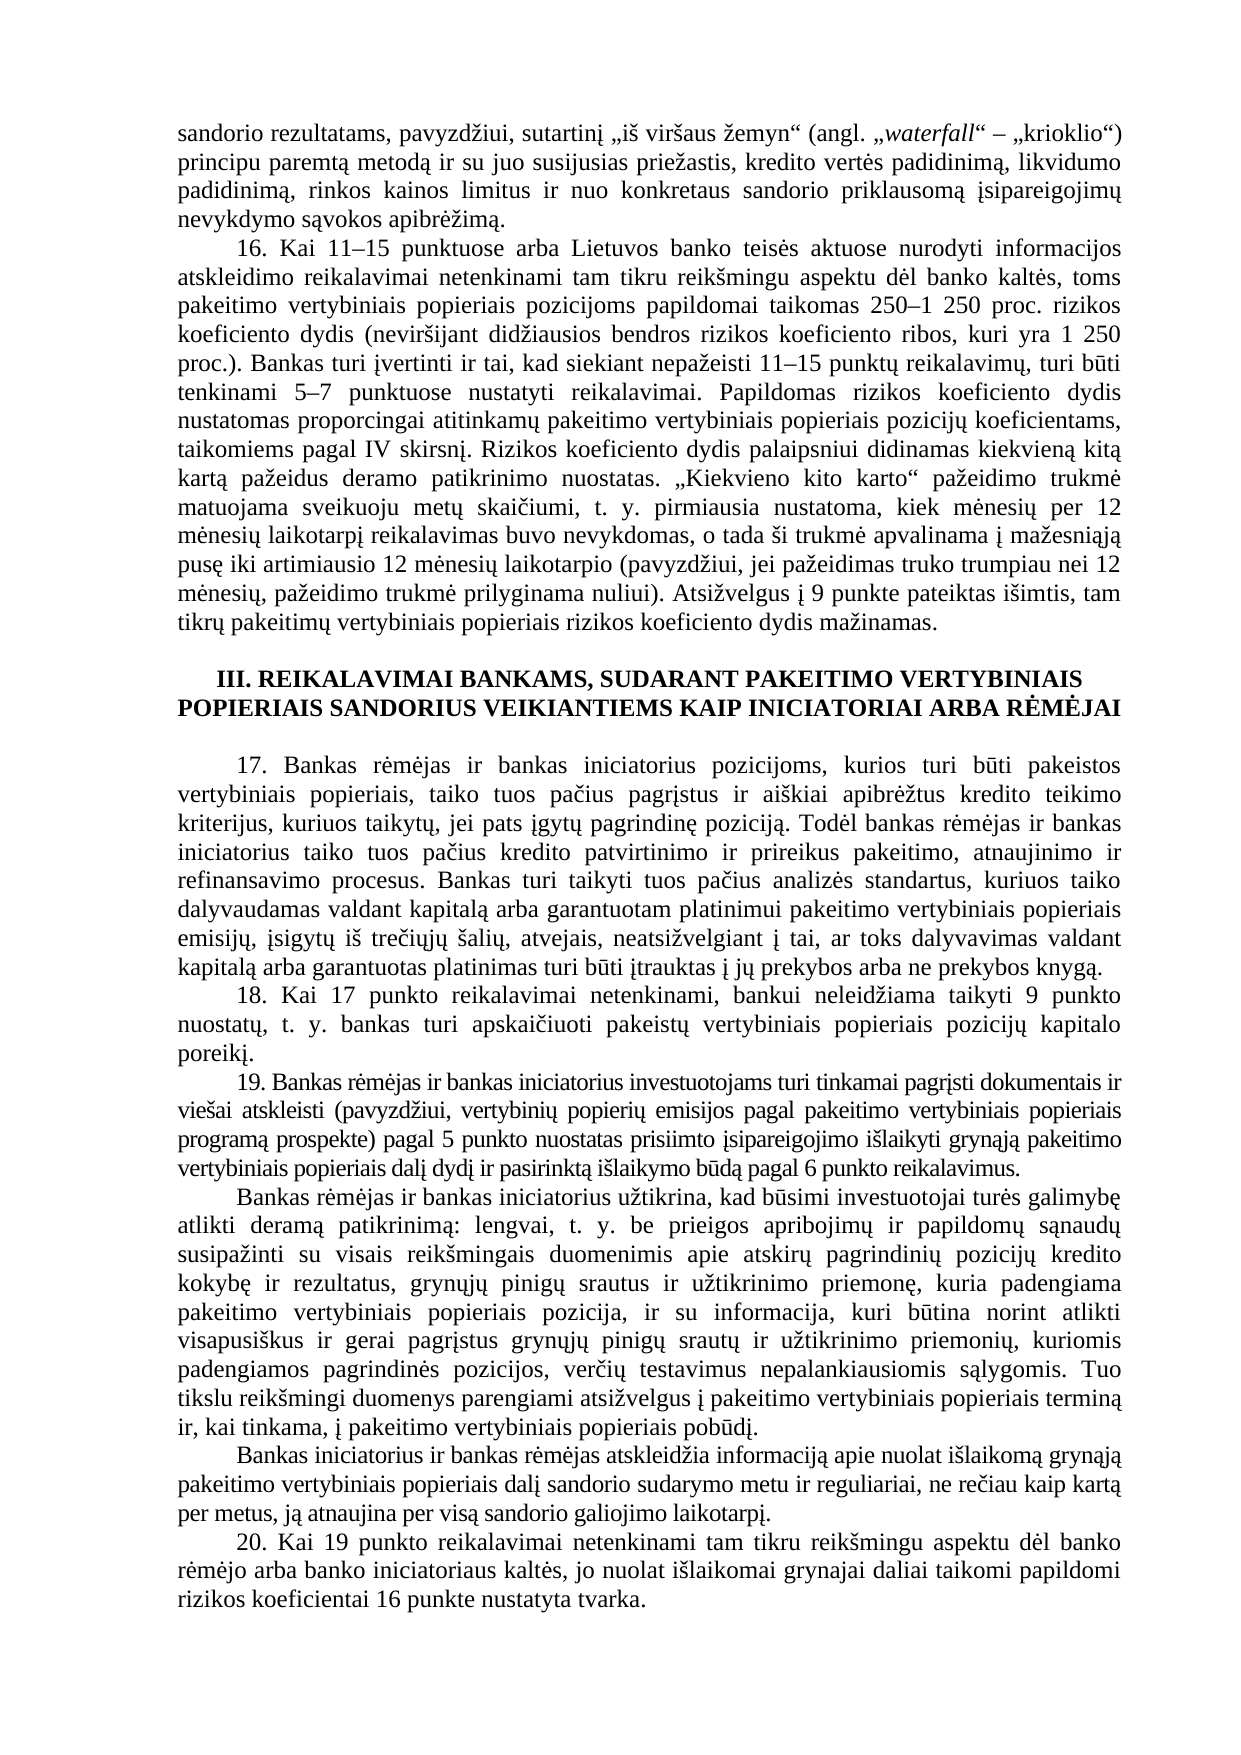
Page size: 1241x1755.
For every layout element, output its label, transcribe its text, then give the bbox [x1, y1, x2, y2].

text sandorio rezultatams, pavyzdžiui, sutartinį „iš viršaus žemyn“ (angl. „waterfall“ – „krioklio“) principu paremtą metodą ir su juo susijusias priežastis, kredito vertės padidinimą, likvidumo padidinimą, rinkos kainos limitus ir nuo konkretaus sandorio priklausomą įsipareigojimų nevykdymo sąvokos apibrėžimą. [177, 118, 1122, 233]
text 20. Kai 19 punkto reikalavimai netenkinami tam tikru reikšmingu aspektu dėl banko rėmėjo arba banko iniciatoriaus kaltės, jo nuolat išlaikomai grynajai daliai taikomi papildomi rizikos koeficientai 16 punkte nustatyta tvarka. [177, 1527, 1122, 1613]
text 17. Bankas rėmėjas ir bankas iniciatorius pozicijoms, kurios turi būti pakeistos vertybiniais popieriais, taiko tuos pačius pagrįstus ir aiškiai apibrėžtus kredito teikimo kriterijus, kuriuos taikytų, jei pats įgytų pagrindinę poziciją. Todėl bankas rėmėjas ir bankas iniciatorius taiko tuos pačius kredito patvirtinimo ir prireikus pakeitimo, atnaujinimo ir refinansavimo procesus. Bankas turi taikyti tuos pačius analizės standartus, kuriuos taiko dalyvaudamas valdant kapitalą arba garantuotam platinimui pakeitimo vertybiniais popieriais emisijų, įsigytų iš trečiųjų šalių, atvejais, neatsižvelgiant į tai, ar toks dalyvavimas valdant kapitalą arba garantuotas platinimas turi būti įtrauktas į jų prekybos arba ne prekybos knygą. [177, 751, 1122, 981]
text 18. Kai 17 punkto reikalavimai netenkinami, bankui neleidžiama taikyti 9 punkto nuostatų, t. y. bankas turi apskaičiuoti pakeistų vertybiniais popieriais pozicijų kapitalo poreikį. [177, 981, 1122, 1067]
text Bankas rėmėjas ir bankas iniciatorius užtikrina, kad būsimi investuotojai turės galimybę atlikti deramą patikrinimą: lengvai, t. y. be prieigos apribojimų ir papildomų sąnaudų susipažinti su visais reikšmingais duomenimis apie atskirų pagrindinių pozicijų kredito kokybę ir rezultatus, grynųjų pinigų srautus ir užtikrinimo priemonę, kuria padengiama pakeitimo vertybiniais popieriais pozicija, ir su informacija, kuri būtina norint atlikti visapusiškus ir gerai pagrįstus grynųjų pinigų srautų ir užtikrinimo priemonių, kuriomis padengiamos pagrindinės pozicijos, verčių testavimus nepalankiausiomis sąlygomis. Tuo tikslu reikšmingi duomenys parengiami atsižvelgus į pakeitimo vertybiniais popieriais terminą ir, kai tinkama, į pakeitimo vertybiniais popieriais pobūdį. [177, 1182, 1122, 1441]
text Bankas iniciatorius ir bankas rėmėjas atskleidžia informaciją apie nuolat išlaikomą grynąją pakeitimo vertybiniais popieriais dalį sandorio sudarymo metu ir reguliariai, ne rečiau kaip kartą per metus, ją atnaujina per visą sandorio galiojimo laikotarpį. [177, 1441, 1122, 1527]
text 19. Bankas rėmėjas ir bankas iniciatorius investuotojams turi tinkamai pagrįsti dokumentais ir viešai atskleisti (pavyzdžiui, vertybinių popierių emisijos pagal pakeitimo vertybiniais popieriais programą prospekte) pagal 5 punkto nuostatas prisiimto įsipareigojimo išlaikyti grynąją pakeitimo vertybiniais popieriais dalį dydį ir pasirinktą išlaikymo būdą pagal 6 punkto reikalavimus. [177, 1067, 1122, 1182]
text 16. Kai 11–15 punktuose arba Lietuvos banko teisės aktuose nurodyti informacijos atskleidimo reikalavimai netenkinami tam tikru reikšmingu aspektu dėl banko kaltės, toms pakeitimo vertybiniais popieriais pozicijoms papildomai taikomas 250–1 250 proc. rizikos koeficiento dydis (neviršijant didžiausios bendros rizikos koeficiento ribos, kuri yra 1 250 proc.). Bankas turi įvertinti ir tai, kad siekiant nepažeisti 11–15 punktų reikalavimų, turi būti tenkinami 5–7 punktuose nustatyti reikalavimai. Papildomas rizikos koeficiento dydis nustatomas proporcingai atitinkamų pakeitimo vertybiniais popieriais pozicijų koeficientams, taikomiems pagal IV skirsnį. Rizikos koeficiento dydis palaipsniui didinamas kiekvieną kitą kartą pažeidus deramo patikrinimo nuostatas. „Kiekvieno kito karto“ pažeidimo trukmė matuojama sveikuoju metų skaičiumi, t. y. pirmiausia nustatoma, kiek mėnesių per 12 mėnesių laikotarpį reikalavimas buvo nevykdomas, o tada ši trukmė apvalinama į mažesniąją pusę iki artimiausio 12 mėnesių laikotarpio (pavyzdžiui, jei pažeidimas truko trumpiau nei 12 mėnesių, pažeidimo trukmė prilyginama nuliui). Atsižvelgus į 9 punkte pateiktas išimtis, tam tikrų pakeitimų vertybiniais popieriais rizikos koeficiento dydis mažinamas. [177, 233, 1122, 636]
text III. REIKALAVIMAI BANKAMS, SUDARANT PAKEITIMO VERTYBINIAIS POPIERIAIS SANDORIUS VEIKIANTIEMS KAIP INICIATORIAI ARBA RĖMĖJAI [177, 664, 1122, 722]
